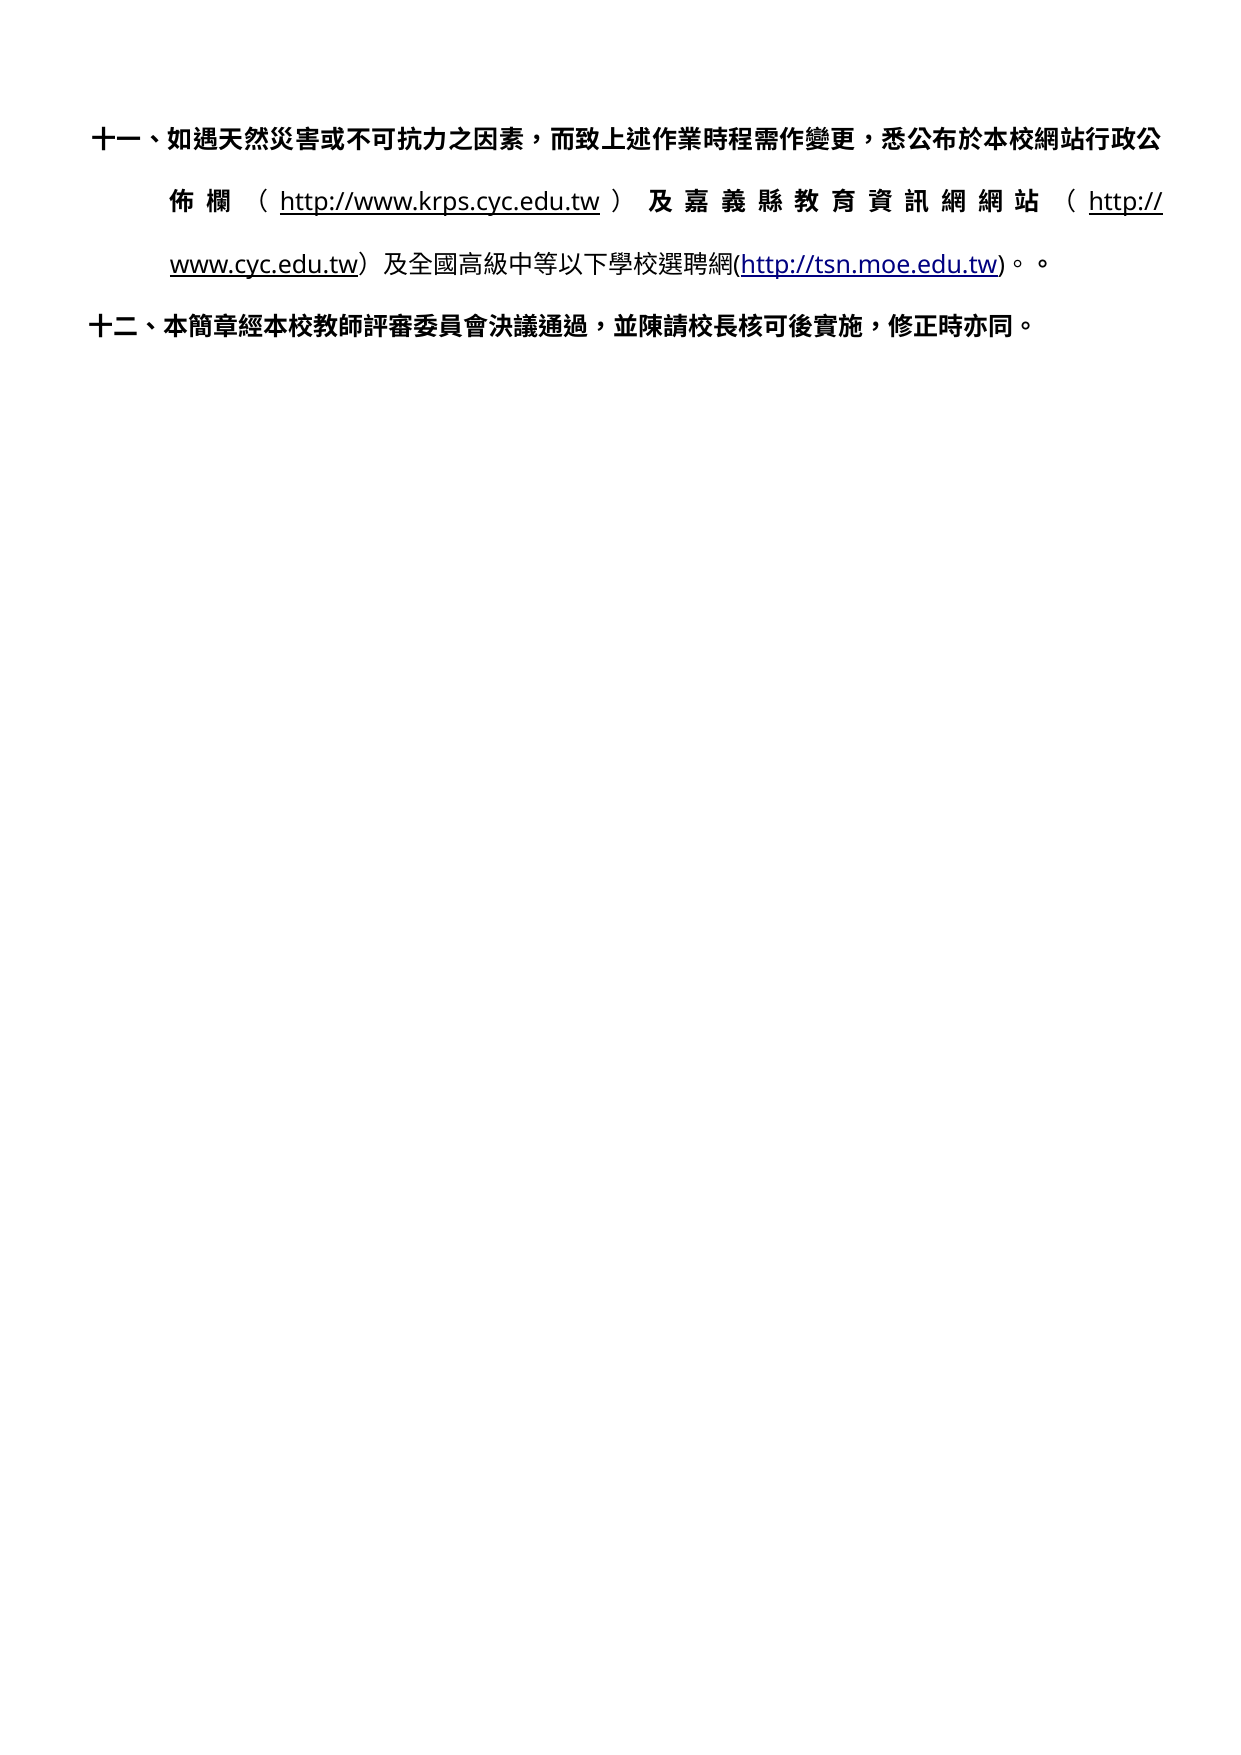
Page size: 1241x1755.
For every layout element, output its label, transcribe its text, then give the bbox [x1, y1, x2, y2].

text 十二、本簡章經本校教師評審委員會決議通過，並陳請校長核可後實施，修正時亦同。 [89, 283, 1162, 346]
text 十一、如遇天然災害或不可抗力之因素，而致上述作業時程需作變更，悉公布於本校網站行政公佈欄（http://www.krps.cyc.edu.tw）及嘉義縣教育資訊網網站（http://www.cyc.edu.tw）及全國高級中等以下學校選聘網(http://tsn.moe.edu.tw)。。 [91, 96, 1162, 283]
